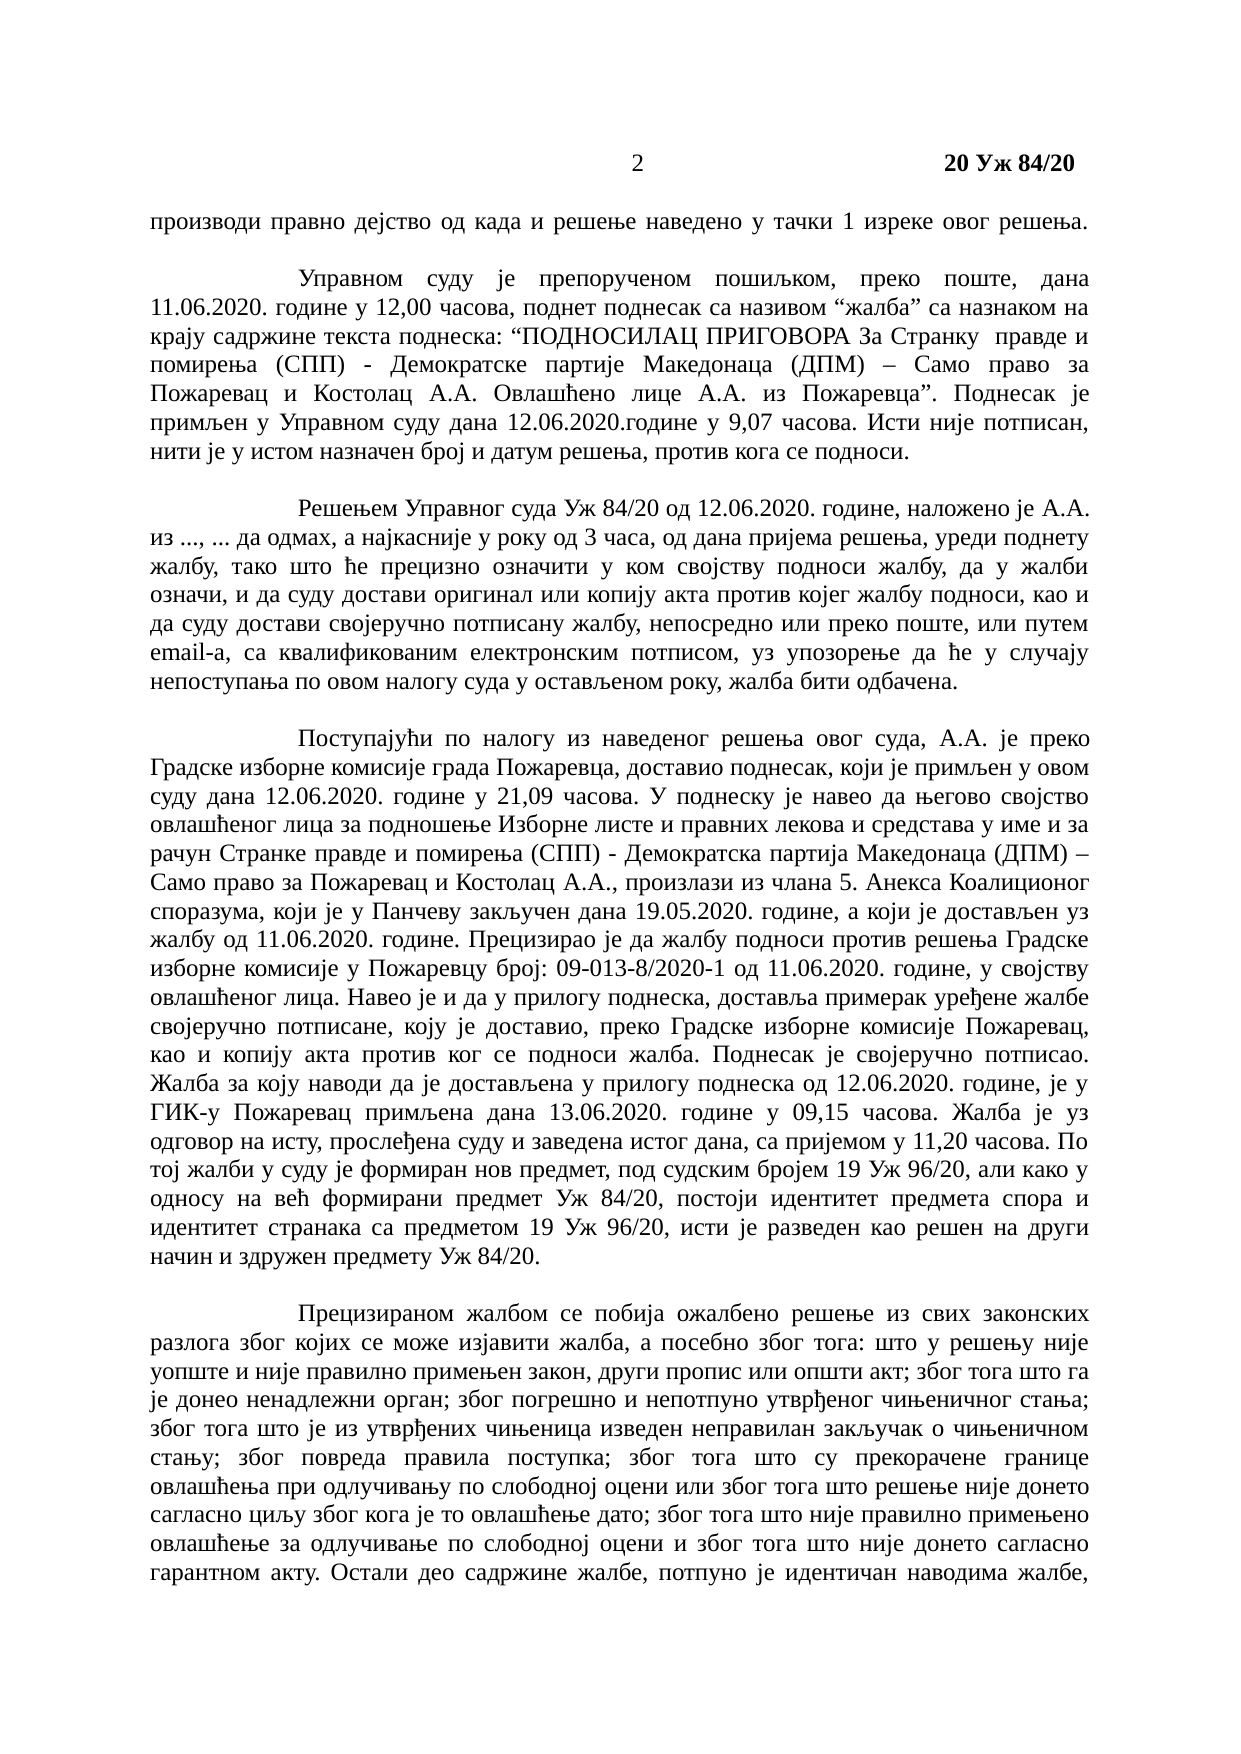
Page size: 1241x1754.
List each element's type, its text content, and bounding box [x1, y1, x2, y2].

text производи правно дејство од када и решење наведено у тачки 1 изреке овог решења. [150, 206, 1090, 263]
text Поступајући по налогу из наведеног решења овог суда, А.А. је преко Градске изборне комисије града Пожаревца, доставио поднесак, који је примљен у овом суду дана 12.06.2020. године у 21,09 часова. У поднеску је навео да његово својство овлашћеног лица за подношење Изборне листе и правних лекова и средстава у име и за рачун Странке правде и помирења (СПП) - Демократска партија Македонаца (ДПМ) – Само право за Пожаревац и Костолац А.А., произлази из члана 5. Анекса Коалиционог споразума, који је у Панчеву закључен дана 19.05.2020. године, а који је достављен уз жалбу од 11.06.2020. године. Прецизирао је да жалбу подноси против решења Градске изборне комисије у Пожаревцу број: 09-013-8/2020-1 од 11.06.2020. године, у својству овлашћеног лица. Навео је и да у прилогу поднеска, доставља примерак уређене жалбе својеручно потписане, коју је доставио, преко Градске изборне комисије Пожаревац, као и копију акта против ког се подноси жалба. Поднесак је својеручно потписао. Жалба за коју наводи да је достављена у прилогу поднеска од 12.06.2020. године, је у ГИК-у Пожаревац примљена дана 13.06.2020. године у 09,15 часова. Жалба је уз одговор на исту, прослеђена суду и заведена истог дана, са пријемом у 11,20 часова. По тој жалби у суду је формиран нов предмет, под судским бројем 19 Уж 96/20, али како у односу на већ формирани предмет Уж 84/20, постоји идентитет предмета спора и идентитет странака са предметом 19 Уж 96/20, исти је разведен као решен на други начин и здружен предмету Уж 84/20. [150, 723, 1090, 1269]
text Прецизираном жалбом се побија ожалбено решење из свих законских разлога због којих се може изјавити жалба, а посебно због тога: што у решењу није уопште и није правилно примењен закон, други пропис или општи акт; због тога што га је донео ненадлежни орган; због погрешно и непотпуно утврђеног чињеничног стања; због тога што је из утврђених чињеница изведен неправилан закључак о чињеничном стању; због повреда правила поступка; због тога што су прекорачене границе овлашћења при одлучивању по слободној оцени или због тога што решење није донето сагласно циљу због кога је то овлашћење дато; због тога што није правилно примењено овлашћење за одлучивање по слободној оцени и због тога што није донето сагласно гарантном акту. Остали део садржине жалбе, потпуно је идентичан наводима жалбе, [150, 1298, 1090, 1586]
text Решењем Управног суда Уж 84/20 од 12.06.2020. године, наложено је А.А. из ..., ... да одмах, а најкасније у року од 3 часа, од дана пријема решења, уреди поднету жалбу, тако што ће прецизно означити у ком својству подноси жалбу, да у жалби означи, и да суду достави оригинал или копију акта против којег жалбу подноси, као и да суду достави својеручно потписану жалбу, непосредно или преко поште, или путем email-a, са квалификованим електронским потписом, уз упозорење да ће у случају непоступања по овом налогу суда у остављеном року, жалба бити одбачена. [150, 493, 1090, 694]
text Управном суду је препорученом пошиљком, преко поште, дана 11.06.2020. године у 12,00 часова, поднет поднесак са називом “жалба” са назнаком на крају садржине текста поднеска: “ПОДНОСИЛАЦ ПРИГОВОРА За Странку правде и помирења (СПП) - Демократске партије Македонаца (ДПМ) – Само право за Пожаревац и Костолац А.А. Овлашћено лице А.А. из Пожаревца”. Поднесак је примљен у Управном суду дана 12.06.2020.године у 9,07 часова. Исти није потписан, нити је у истом назначен број и датум решења, против кога се подноси. [150, 263, 1090, 464]
